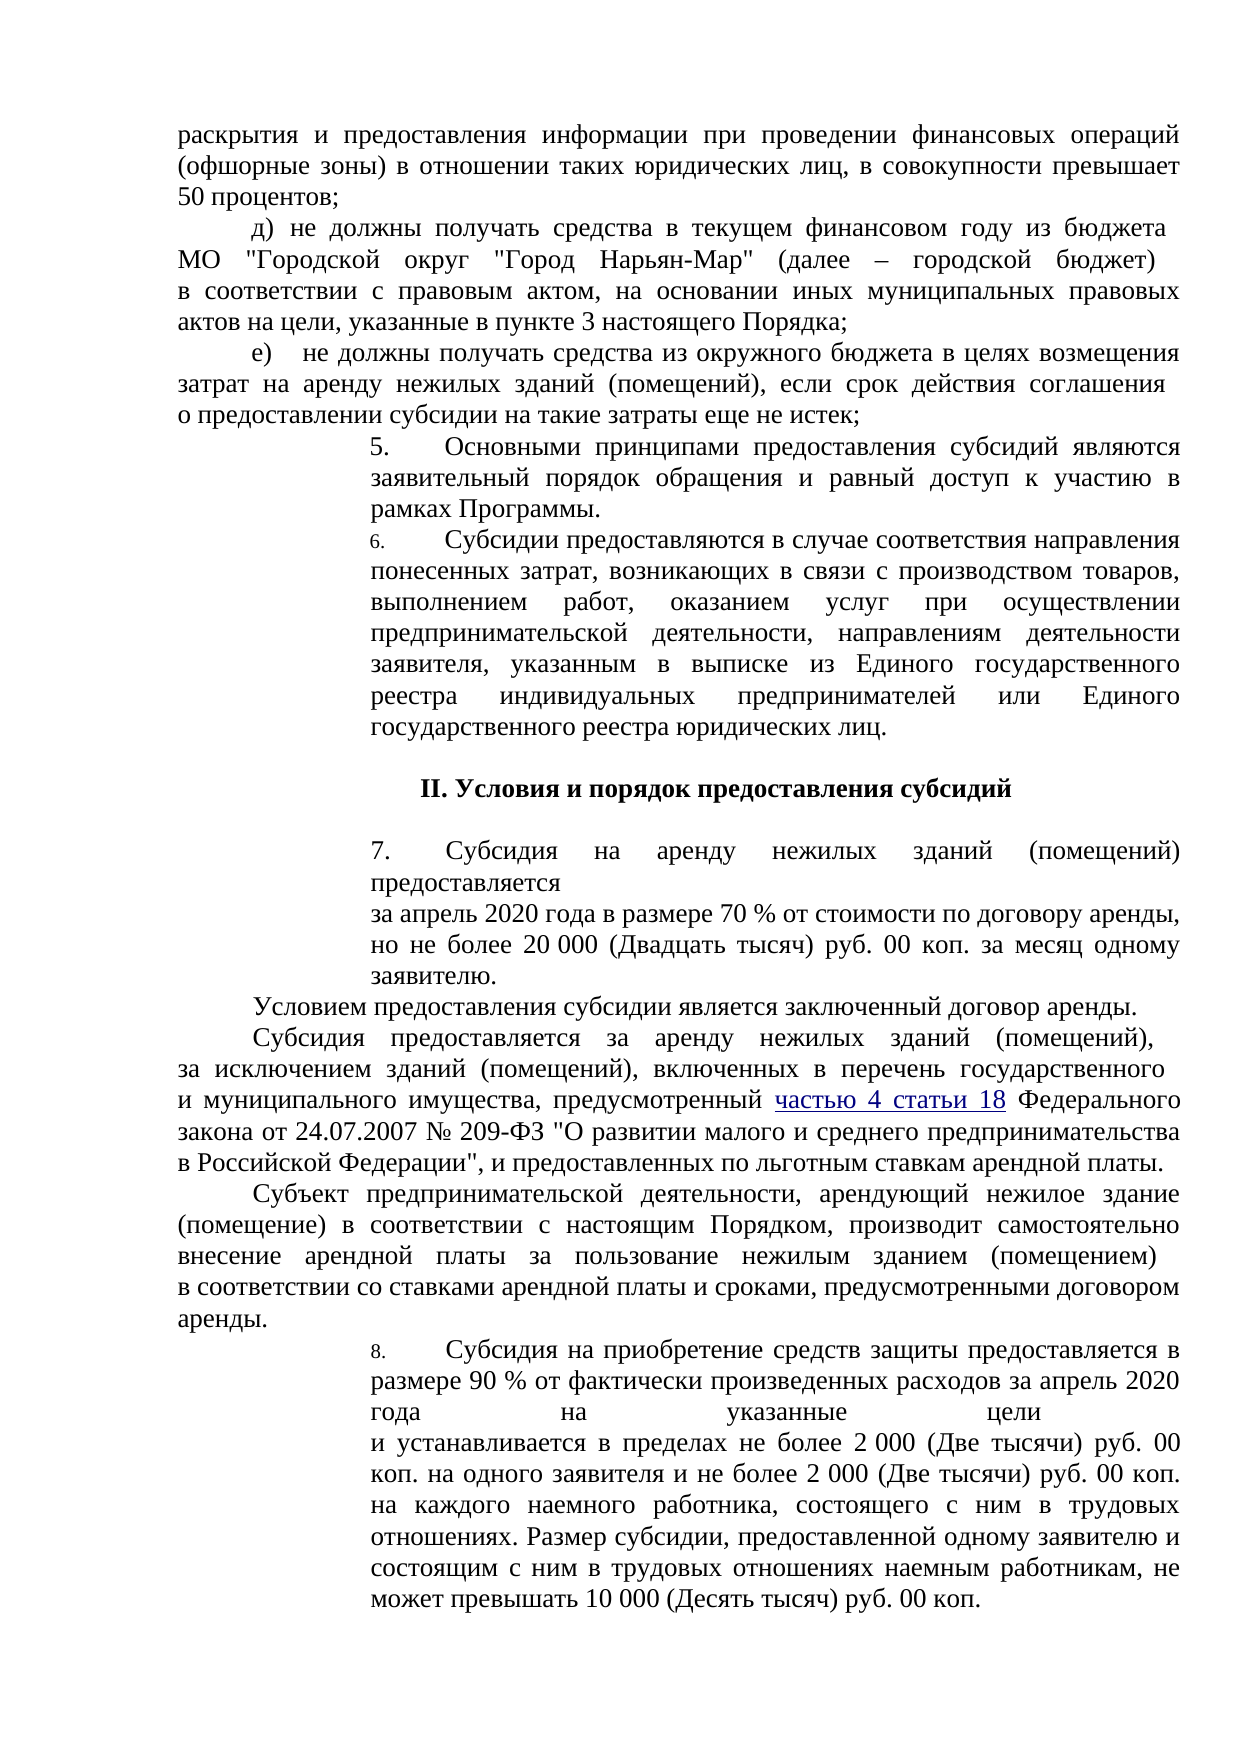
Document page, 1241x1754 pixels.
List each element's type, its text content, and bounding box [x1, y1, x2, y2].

list Субсидии предоставляются в случае соответствия направления понесенных затрат, возникающих в связи с производством товаров, выполнением работ, оказанием услуг при осуществлении предпринимательской деятельности, направлениям деятельности заявителя, указанным в выписке из Единого государственного реестра индивидуальных предпринимателей или Единого государственного реестра юридических лиц. [295, 523, 1181, 741]
text Условием предоставления субсидии является заключенный договор аренды. [177, 990, 1181, 1021]
text д) не должны получать средства в текущем финансовом году из бюджета МО "Городской округ "Город Нарьян-Мар" (далее – городской бюджет) в соответствии с правовым актом, на основании иных муниципальных правовых актов на цели, указанные в пункте 3 настоящего Порядка; [177, 212, 1181, 336]
text е) не должны получать средства из окружного бюджета в целях возмещения затрат на аренду нежилых зданий (помещений), если срок действия соглашения о предоставлении субсидии на такие затраты еще не истек; [177, 336, 1181, 429]
text Субъект предпринимательской деятельности, арендующий нежилое здание (помещение) в соответствии с настоящим Порядком, производит самостоятельно внесение арендной платы за пользование нежилым зданием (помещением) в соответствии со ставками арендной платы и сроками, предусмотренными договором аренды. [177, 1177, 1181, 1333]
text раскрытия и предоставления информации при проведении финансовых операций (офшорные зоны) в отношении таких юридических лиц, в совокупности превышает 50 процентов; [177, 118, 1181, 212]
text Субсидия предоставляется за аренду нежилых зданий (помещений), за исключением зданий (помещений), включенных в перечень государственного и муниципального имущества, предусмотренный частью 4 статьи 18 Федерального закона от 24.07.2007 № 209-ФЗ "О развитии малого и среднего предпринимательства в Российской Федерации", и предоставленных по льготным ставкам арендной платы. [177, 1021, 1181, 1177]
list Субсидия на аренду нежилых зданий (помещений) предоставляется за апрель 2020 года в размере 70 % от стоимости по договору аренды, но не более 20 000 (Двадцать тысяч) руб. 00 коп. за месяц одному заявителю. [295, 834, 1181, 990]
list Основными принципами предоставления субсидий являются заявительный порядок обращения и равный доступ к участию в рамках Программы. [295, 429, 1181, 523]
list Субсидия на приобретение средств защиты предоставляется в размере 90 % от фактически произведенных расходов за апрель 2020 года на указанные цели и устанавливается в пределах не более 2 000 (Две тысячи) руб. 00 коп. на одного заявителя и не более 2 000 (Две тысячи) руб. 00 коп. на каждого наемного работника, состоящего с ним в трудовых отношениях. Размер субсидии, предоставленной одному заявителю и состоящим с ним в трудовых отношениях наемным работникам, не может превышать 10 000 (Десять тысяч) руб. 00 коп. [295, 1333, 1181, 1613]
title II. Условия и порядок предоставления субсидий [177, 772, 1181, 803]
